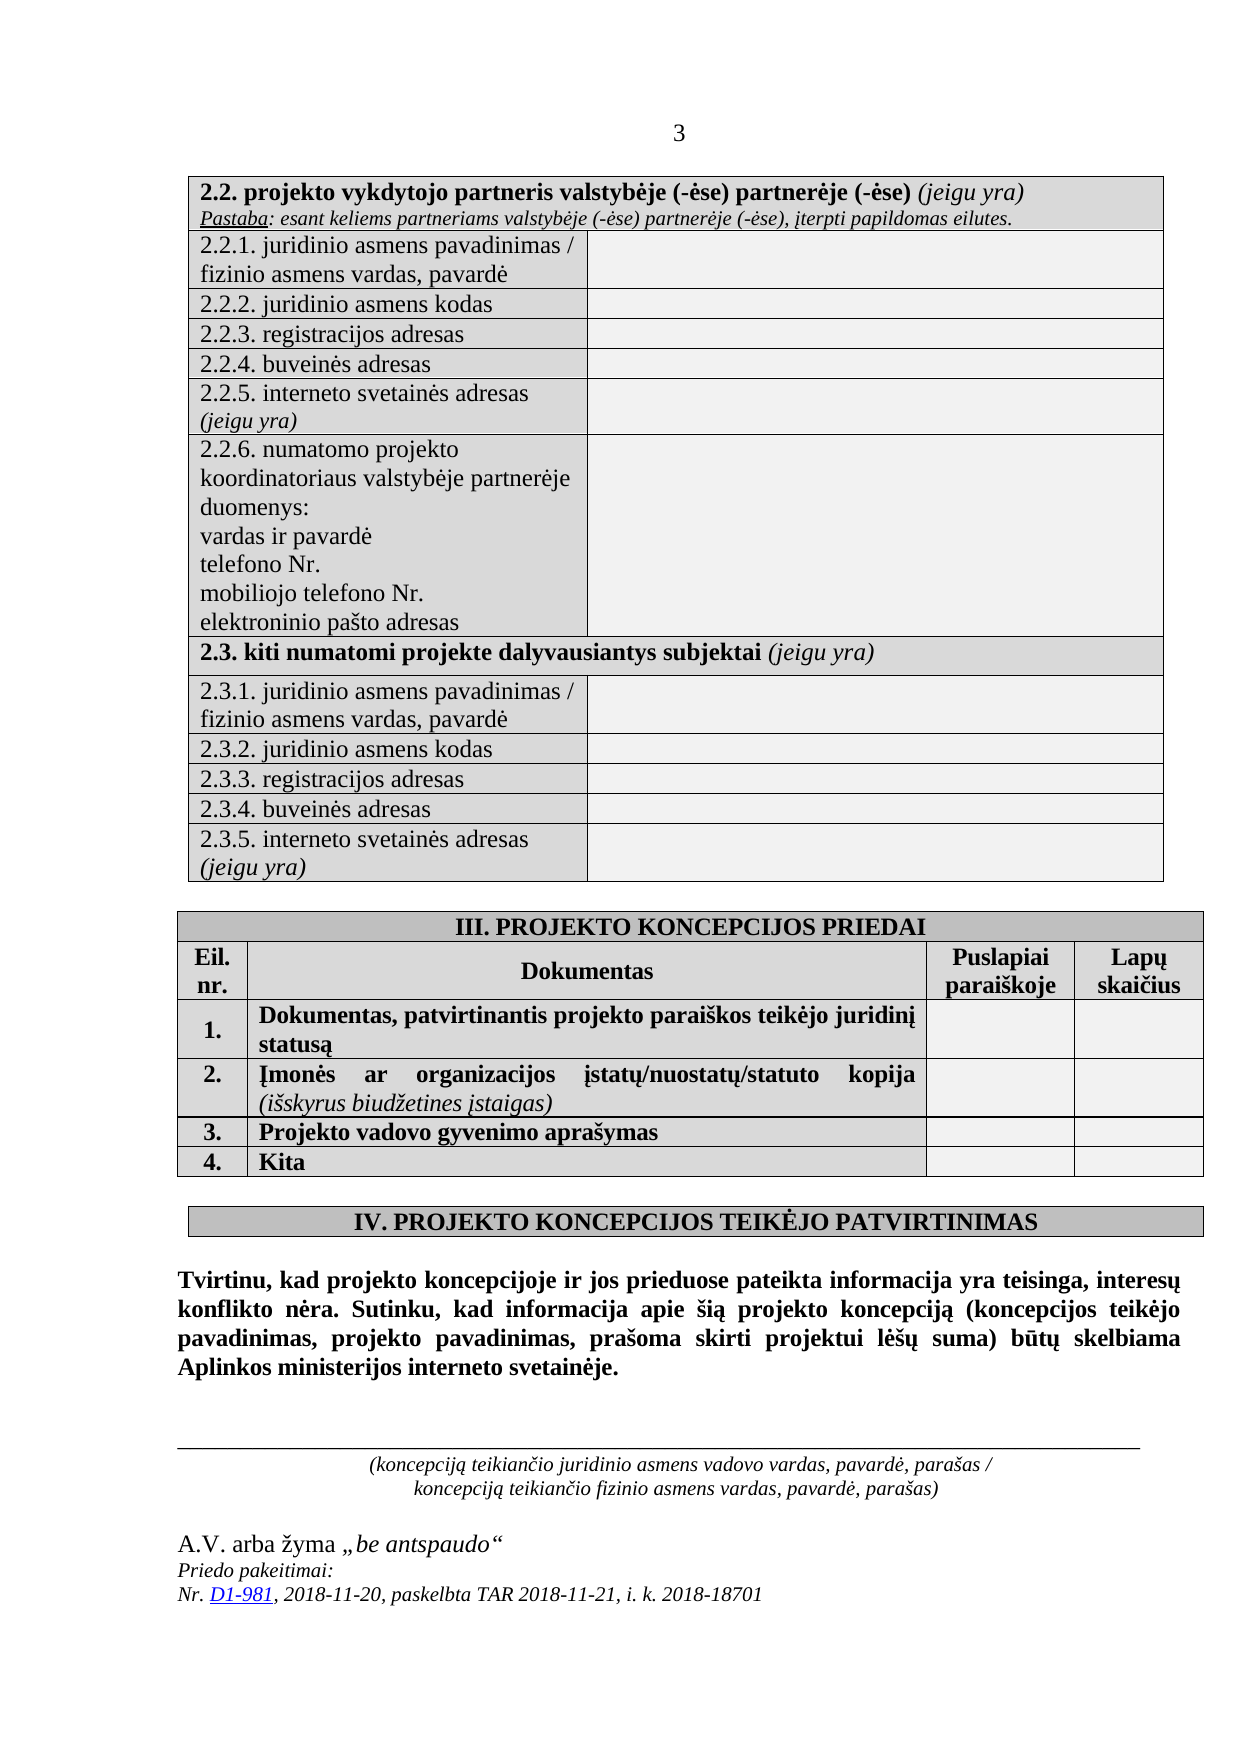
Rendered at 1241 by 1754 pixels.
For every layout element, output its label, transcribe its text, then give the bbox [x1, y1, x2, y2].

table_cell 2.3.5. interneto svetainės adresas (jeigu yra) [189, 824, 587, 881]
text _____________________________________________________________________________ [177, 1423, 1181, 1452]
table_cell [588, 349, 1163, 377]
table_cell [927, 1147, 1074, 1176]
table_cell [588, 289, 1163, 318]
table_cell [927, 1000, 1074, 1058]
table_cell 2.2.1. juridinio asmens pavadinimas / fizinio asmens vardas, pavardė [189, 231, 587, 288]
table_cell 2.2.4. buveinės adresas [189, 349, 587, 377]
table_cell 2.2.3. registracijos adresas [189, 319, 587, 348]
table_cell Dokumentas [248, 942, 926, 999]
table_header IV. PROJEKTO KONCEPCIJOS TEIKĖJO PATVIRTINIMAS [189, 1207, 1203, 1236]
table_cell 2.2.2. juridinio asmens kodas [189, 289, 587, 318]
table_cell [1075, 1000, 1203, 1058]
table_cell [588, 319, 1163, 348]
text A.V. arba žyma „be antspaudo“ [177, 1529, 1181, 1558]
table_cell [927, 1059, 1074, 1116]
text (koncepciją teikiančio juridinio asmens vadovo vardas, pavardė, parašas / [177, 1452, 1181, 1476]
table_cell 2.2.6. numatomo projekto koordinatoriaus valstybėje partnerėje duomenys: vardas ir pavardė telefono Nr. mobiliojo telefono Nr. elektroninio pašto adresas [189, 435, 587, 636]
table_cell [588, 676, 1163, 733]
table_cell Dokumentas, patvirtinantis projekto paraiškos teikėjo juridinį statusą [248, 1000, 926, 1058]
table_cell 2.2. projekto vykdytojo partneris valstybėje (-ėse) partnerėje (-ėse) (jeigu yra) Pastaba: esant keliems partneriams valstybėje (-ėse) partnerėje (-ėse), įterpti papildomas eilutes. [189, 177, 1163, 229]
table_cell 2.3.2. juridinio asmens kodas [189, 734, 587, 763]
table_cell 2. [178, 1059, 247, 1116]
text Tvirtinu, kad projekto koncepcijoje ir jos prieduose pateikta informacija yra teisinga, interesų konflikto nėra. Sutinku, kad informacija apie šią projekto koncepciją (koncepcijos teikėjo pavadinimas, projekto pavadinimas, prašoma skirti projektui lėšų suma) būtų skelbiama Aplinkos ministerijos interneto svetainėje. [177, 1265, 1181, 1380]
table_cell Įmonės ar organizacijos įstatų/nuostatų/statuto kopija (išskyrus biudžetines įstaigas) [248, 1059, 926, 1116]
table_cell 2.3.4. buveinės adresas [189, 794, 587, 823]
table_cell 3. [178, 1118, 247, 1146]
text Priedo pakeitimai: [177, 1558, 1181, 1582]
table_cell 2.3.3. registracijos adresas [189, 764, 587, 793]
table_cell Kita [248, 1147, 926, 1176]
table_cell [1075, 1147, 1203, 1176]
table_cell [588, 734, 1163, 763]
table_cell 4. [178, 1147, 247, 1176]
table_cell [588, 764, 1163, 793]
table_cell Lapų skaičius [1075, 942, 1203, 999]
table_cell Eil. nr. [178, 942, 247, 999]
table_cell [588, 794, 1163, 823]
table_cell [1075, 1059, 1203, 1116]
table_cell [588, 435, 1163, 636]
table_cell [588, 379, 1163, 433]
text koncepciją teikiančio fizinio asmens vardas, pavardė, parašas) [177, 1476, 1181, 1500]
table_cell [588, 824, 1163, 881]
table_cell 1. [178, 1000, 247, 1058]
table_header III. PROJEKTO KONCEPCIJOS PRIEDAI [178, 912, 1203, 941]
table_cell Puslapiai paraiškoje [927, 942, 1074, 999]
table_cell Projekto vadovo gyvenimo aprašymas [248, 1118, 926, 1146]
table_cell 2.3.1. juridinio asmens pavadinimas / fizinio asmens vardas, pavardė [189, 676, 587, 733]
table_cell [927, 1118, 1074, 1146]
table_cell [1075, 1118, 1203, 1146]
table_cell 2.2.5. interneto svetainės adresas (jeigu yra) [189, 379, 587, 433]
table_cell 2.3. kiti numatomi projekte dalyvausiantys subjektai (jeigu yra) [189, 637, 1163, 675]
table_cell [588, 231, 1163, 288]
text Nr. D1-981, 2018-11-20, paskelbta TAR 2018-11-21, i. k. 2018-18701 [177, 1582, 1181, 1606]
